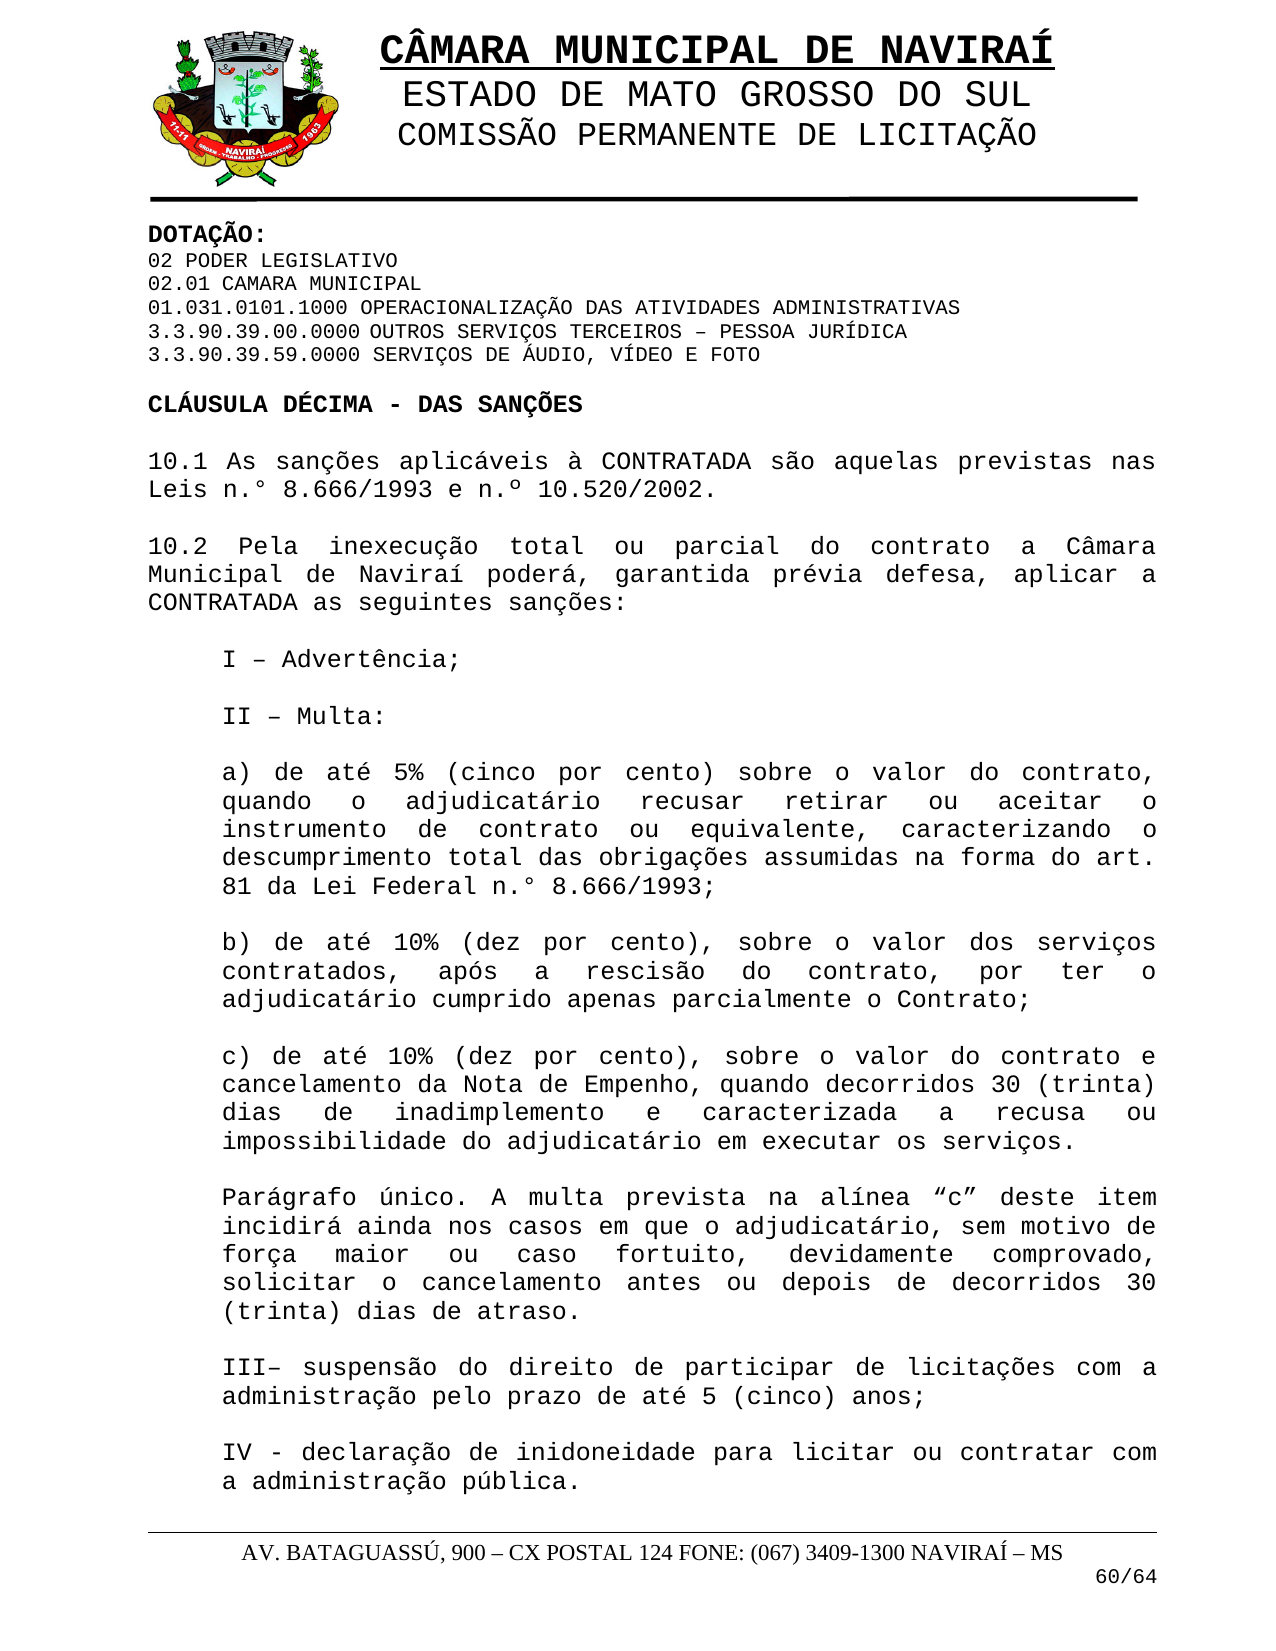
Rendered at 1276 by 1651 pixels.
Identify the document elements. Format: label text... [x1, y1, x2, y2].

text I – Advertência; [222, 647, 1157, 675]
text II – Multa: [222, 703, 1157, 732]
text b) de até 10% (dez por cento), sobre o valor dos serviços contratados, após a rescisão do contrato, por ter o adjudicatário cumprido apenas parcialmente o Contrato; [222, 930, 1157, 1015]
text a) de até 5% (cinco por cento) sobre o valor do contrato, quando o adjudicatário recusar retirar ou aceitar o instrumento de contrato ou equivalente, caracterizando o descumprimento total das obrigações assumidas na forma do art. 81 da Lei Federal n.° 8.666/1993; [222, 760, 1157, 902]
text 3.3.90.39.59.0000 SERVIÇOS DE ÁUDIO, VÍDEO E FOTO [148, 344, 1157, 368]
text CLÁUSULA DÉCIMA - DAS SANÇÕES [148, 392, 1157, 420]
text 10.2 Pela inexecução total ou parcial do contrato a Câmara Municipal de Naviraí poderá, garantida prévia defesa, aplicar a CONTRATADA as seguintes sanções: [148, 533, 1157, 618]
text 02 PODER LEGISLATIVO [148, 250, 1157, 273]
text 02.01 CAMARA MUNICIPAL [148, 273, 1157, 297]
text IV - declaração de inidoneidade para licitar ou contratar com a administração pública. [222, 1440, 1157, 1497]
text 01.031.0101.1000 OPERACIONALIZAÇÃO DAS ATIVIDADES ADMINISTRATIVAS [148, 297, 1157, 321]
text 3.3.90.39.00.0000 OUTROS SERVIÇOS TERCEIROS – PESSOA JURÍDICA [148, 321, 1157, 344]
text DOTAÇÃO: [148, 221, 1157, 250]
text 10.1 As sanções aplicáveis à CONTRATADA são aquelas previstas nas Leis n.° 8.666/1993 e n.º 10.520/2002. [148, 448, 1157, 505]
text III– suspensão do direito de participar de licitações com a administração pelo prazo de até 5 (cinco) anos; [222, 1355, 1157, 1412]
text c) de até 10% (dez por cento), sobre o valor do contrato e cancelamento da Nota de Empenho, quando decorridos 30 (trinta) dias de inadimplemento e caracterizada a recusa ou impossibilidade do adjudicatário em executar os serviços. [222, 1043, 1157, 1157]
text Parágrafo único. A multa prevista na alínea “c” deste item incidirá ainda nos casos em que o adjudicatário, sem motivo de força maior ou caso fortuito, devidamente comprovado, solicitar o cancelamento antes ou depois de decorridos 30 (trinta) dias de atraso. [222, 1185, 1157, 1327]
